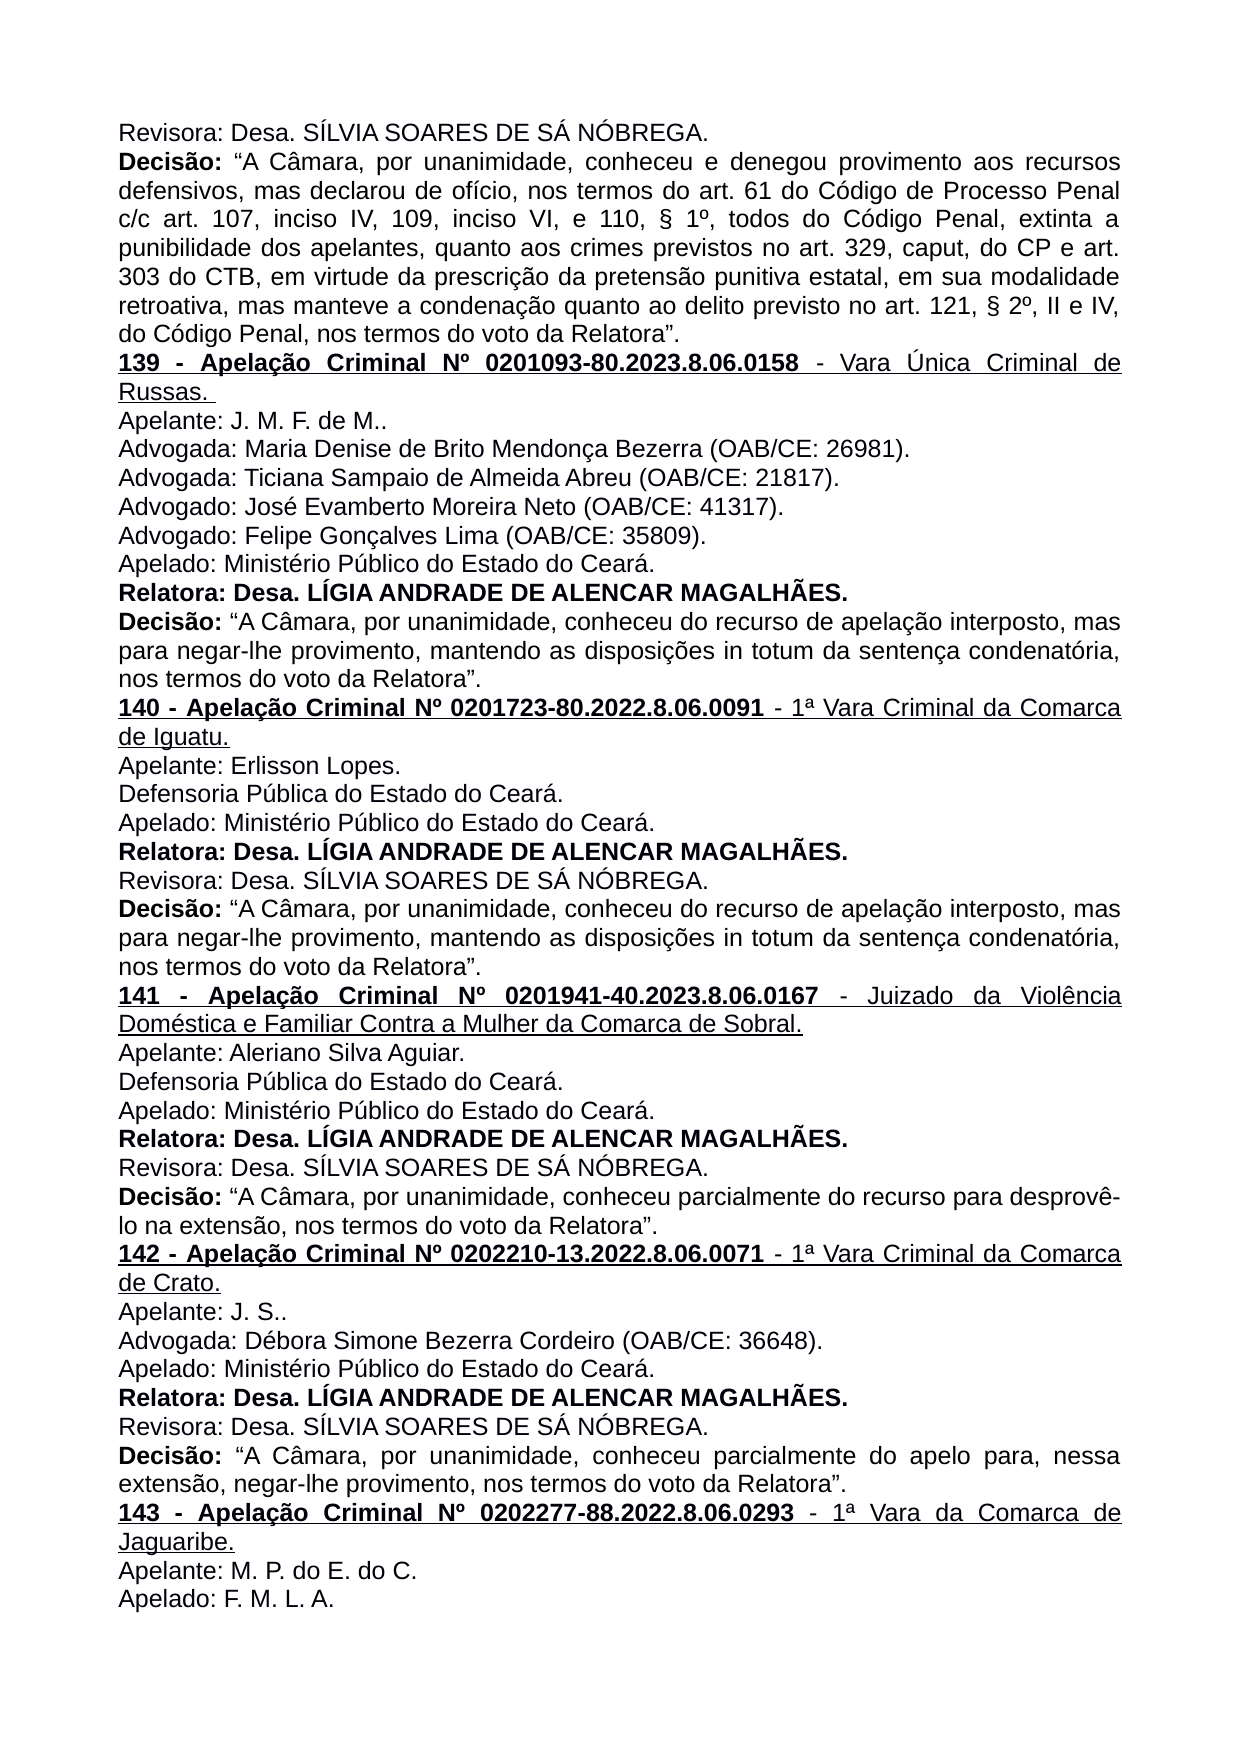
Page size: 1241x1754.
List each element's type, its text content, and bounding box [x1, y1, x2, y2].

text Advogada: Ticiana Sampaio de Almeida Abreu (OAB/CE: 21817). [118, 463, 1122, 492]
text 142 - Apelação Criminal Nº 0202210-13.2022.8.06.0071 - 1ª Vara Criminal da Comarca [118, 1239, 1122, 1264]
text Decisão: “A Câmara, por unanimidade, conheceu do recurso de apelação interposto, mas para negar-lhe provimento, mantendo as disposições in totum da sentença condenatória, nos termos do voto da Relatora”. [118, 607, 1122, 693]
text Advogado: Felipe Gonçalves Lima (OAB/CE: 35809). [118, 521, 1122, 549]
text Apelante: J. M. F. de M.. [118, 406, 1122, 434]
text 139 - Apelação Criminal Nº 0201093-80.2023.8.06.0158 - Vara Única Criminal de [118, 348, 1122, 373]
text Apelado: Ministério Público do Estado do Ceará. [118, 1096, 1122, 1124]
text Decisão: “A Câmara, por unanimidade, conheceu parcialmente do recurso para desprovê-lo na extensão, nos termos do voto da Relatora”. [118, 1182, 1122, 1239]
text Decisão: “A Câmara, por unanimidade, conheceu e denegou provimento aos recursos defensivos, mas declarou de ofício, nos termos do art. 61 do Código de Processo Penal c/c art. 107, inciso IV, 109, inciso VI, e 110, § 1º, todos do Código Penal, extinta a punibilidade dos apelantes, quanto aos crimes previstos no art. 329, caput, do CP e art. 303 do CTB, em virtude da prescrição da pretensão punitiva estatal, em sua modalidade retroativa, mas manteve a condenação quanto ao delito previsto no art. 121, § 2º, II e IV, do Código Penal, nos termos do voto da Relatora”. [118, 147, 1122, 348]
text Apelado: F. M. L. A. [118, 1584, 1122, 1613]
text Advogada: Maria Denise de Brito Mendonça Bezerra (OAB/CE: 26981). [118, 434, 1122, 463]
text Apelante: Aleriano Silva Aguiar. [118, 1038, 1122, 1067]
text Relatora: Desa. LÍGIA ANDRADE DE ALENCAR MAGALHÃES. [118, 1383, 1122, 1412]
text Apelante: Erlisson Lopes. [118, 751, 1122, 779]
text Advogado: José Evamberto Moreira Neto (OAB/CE: 41317). [118, 492, 1122, 521]
text Revisora: Desa. SÍLVIA SOARES DE SÁ NÓBREGA. [118, 1153, 1122, 1182]
text Decisão: “A Câmara, por unanimidade, conheceu parcialmente do apelo para, nessa extensão, negar-lhe provimento, nos termos do voto da Relatora”. [118, 1441, 1122, 1498]
text Decisão: “A Câmara, por unanimidade, conheceu do recurso de apelação interposto, mas para negar-lhe provimento, mantendo as disposições in totum da sentença condenatória, nos termos do voto da Relatora”. [118, 894, 1122, 981]
text Revisora: Desa. SÍLVIA SOARES DE SÁ NÓBREGA. [118, 118, 1122, 147]
text Russas. [118, 374, 1122, 406]
text Relatora: Desa. LÍGIA ANDRADE DE ALENCAR MAGALHÃES. [118, 1124, 1122, 1153]
text Jaguaribe. [118, 1524, 1122, 1556]
text Apelado: Ministério Público do Estado do Ceará. [118, 808, 1122, 837]
text 143 - Apelação Criminal Nº 0202277-88.2022.8.06.0293 - 1ª Vara da Comarca de [118, 1498, 1122, 1523]
text Apelado: Ministério Público do Estado do Ceará. [118, 1354, 1122, 1383]
text Doméstica e Familiar Contra a Mulher da Comarca de Sobral. [118, 1007, 1122, 1038]
text Revisora: Desa. SÍLVIA SOARES DE SÁ NÓBREGA. [118, 866, 1122, 894]
text de Crato. [118, 1266, 1122, 1297]
text 140 - Apelação Criminal Nº 0201723-80.2022.8.06.0091 - 1ª Vara Criminal da Comarca [118, 693, 1122, 718]
text Advogada: Débora Simone Bezerra Cordeiro (OAB/CE: 36648). [118, 1326, 1122, 1354]
text Relatora: Desa. LÍGIA ANDRADE DE ALENCAR MAGALHÃES. [118, 578, 1122, 607]
text 141 - Apelação Criminal Nº 0201941-40.2023.8.06.0167 - Juizado da Violência [118, 981, 1122, 1006]
text Relatora: Desa. LÍGIA ANDRADE DE ALENCAR MAGALHÃES. [118, 837, 1122, 866]
text Apelante: M. P. do E. do C. [118, 1556, 1122, 1584]
text Apelado: Ministério Público do Estado do Ceará. [118, 549, 1122, 578]
text Revisora: Desa. SÍLVIA SOARES DE SÁ NÓBREGA. [118, 1412, 1122, 1441]
text Defensoria Pública do Estado do Ceará. [118, 1067, 1122, 1096]
text de Iguatu. [118, 719, 1122, 751]
text Defensoria Pública do Estado do Ceará. [118, 779, 1122, 808]
text Apelante: J. S.. [118, 1297, 1122, 1326]
